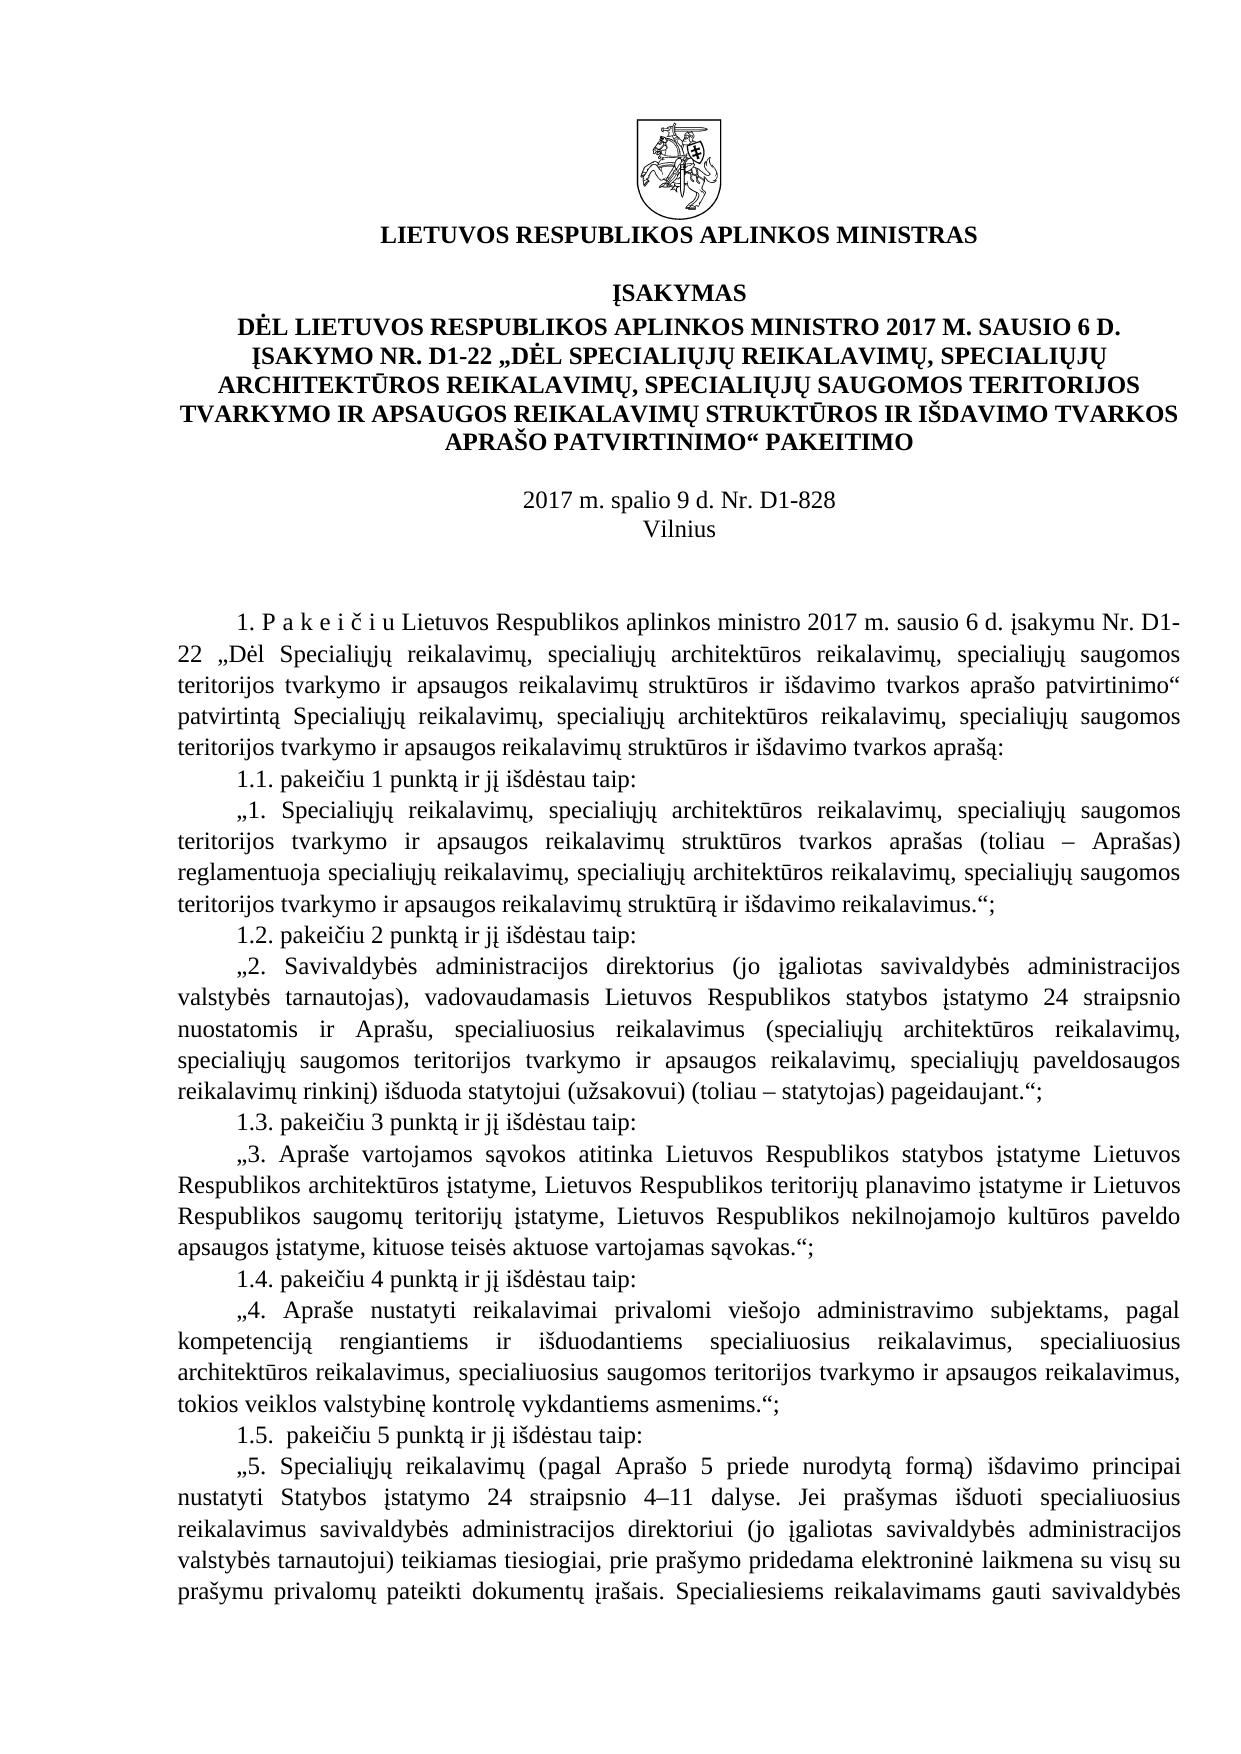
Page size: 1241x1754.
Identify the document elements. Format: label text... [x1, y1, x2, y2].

text „3. Apraše vartojamos sąvokos atitinka Lietuvos Respublikos statybos įstatyme Lietuvos Respublikos architektūros įstatyme, Lietuvos Respublikos teritorijų planavimo įstatyme ir Lietuvos Respublikos saugomų teritorijų įstatyme, Lietuvos Respublikos nekilnojamojo kultūros paveldo apsaugos įstatyme, kituose teisės aktuose vartojamas sąvokas.“; [177, 1136, 1181, 1261]
text LIETUVOS RESPUBLIKOS APLINKOS MINISTRAS [177, 220, 1181, 249]
text 2017 m. spalio 9 d. Nr. D1-828 [177, 485, 1181, 514]
text ĮSAKYMAS [177, 278, 1181, 306]
text 1.1. pakeičiu 1 punktą ir jį išdėstau taip: [236, 761, 1181, 792]
text 1.4. pakeičiu 4 punktą ir jį išdėstau taip: [236, 1261, 1181, 1292]
text 1.3. pakeičiu 3 punktą ir jį išdėstau taip: [236, 1105, 1181, 1136]
text „4. Apraše nustatyti reikalavimai privalomi viešojo administravimo subjektams, pagal kompetenciją rengiantiems ir išduodantiems specialiuosius reikalavimus, specialiuosius architektūros reikalavimus, specialiuosius saugomos teritorijos tvarkymo ir apsaugos reikalavimus, tokios veiklos valstybinę kontrolę vykdantiems asmenims.“; [177, 1292, 1181, 1417]
text 1.5. pakeičiu 5 punktą ir jį išdėstau taip: [177, 1417, 1181, 1449]
text 1.2. pakeičiu 2 punktą ir jį išdėstau taip: [236, 917, 1181, 949]
text 1. P a k e i č i u Lietuvos Respublikos aplinkos ministro 2017 m. sausio 6 d. įsakymu Nr. D1-22 „Dėl Specialiųjų reikalavimų, specialiųjų architektūros reikalavimų, specialiųjų saugomos teritorijos tvarkymo ir apsaugos reikalavimų struktūros ir išdavimo tvarkos aprašo patvirtinimo“ patvirtintą Specialiųjų reikalavimų, specialiųjų architektūros reikalavimų, specialiųjų saugomos teritorijos tvarkymo ir apsaugos reikalavimų struktūros ir išdavimo tvarkos aprašą: [177, 605, 1181, 761]
text „1. Specialiųjų reikalavimų, specialiųjų architektūros reikalavimų, specialiųjų saugomos teritorijos tvarkymo ir apsaugos reikalavimų struktūros tvarkos aprašas (toliau – Aprašas) reglamentuoja specialiųjų reikalavimų, specialiųjų architektūros reikalavimų, specialiųjų saugomos teritorijos tvarkymo ir apsaugos reikalavimų struktūrą ir išdavimo reikalavimus.“; [177, 792, 1181, 917]
text DĖL LIETUVOS RESPUBLIKOS APLINKOS MINISTRO 2017 M. SAUSIO 6 D. ĮSAKYMO NR. D1-22 „DĖL SPECIALIŲJŲ REIKALAVIMŲ, Specialiųjų architektūros reikalavimų, specialiųjų saugomos teritorijos tvarkymo ir apsaugos reikalavimų struktūros ir išdavimo tvarkos aprašO PATVIRTINIMO“ pakeitimo [177, 312, 1181, 456]
text Vilnius [177, 514, 1181, 542]
text „5. Specialiųjų reikalavimų (pagal Aprašo 5 priede nurodytą formą) išdavimo principai nustatyti Statybos įstatymo 24 straipsnio 4–11 dalyse. Jei prašymas išduoti specialiuosius reikalavimus savivaldybės administracijos direktoriui (jo įgaliotas savivaldybės administracijos valstybės tarnautojui) teikiamas tiesiogiai, prie prašymo pridedama elektroninė laikmena su visų su prašymu privalomų pateikti dokumentų įrašais. Specialiesiems reikalavimams gauti savivaldybės [177, 1449, 1181, 1605]
text „2. Savivaldybės administracijos direktorius (jo įgaliotas savivaldybės administracijos valstybės tarnautojas), vadovaudamasis Lietuvos Respublikos statybos įstatymo 24 straipsnio nuostatomis ir Aprašu, specialiuosius reikalavimus (specialiųjų architektūros reikalavimų, specialiųjų saugomos teritorijos tvarkymo ir apsaugos reikalavimų, specialiųjų paveldosaugos reikalavimų rinkinį) išduoda statytojui (užsakovui) (toliau – statytojas) pageidaujant.“; [177, 949, 1181, 1105]
